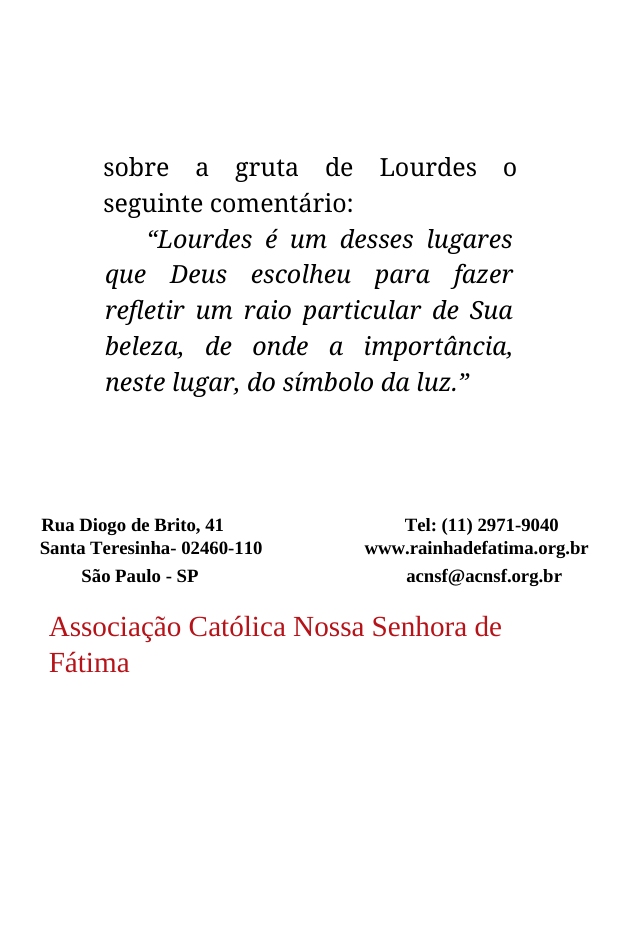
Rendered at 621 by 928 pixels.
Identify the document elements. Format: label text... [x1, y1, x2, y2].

subtitle Associação Católica Nossa Senhora de Fátima [48, 609, 589, 678]
text Não é por acaso que Sua Santidade, o Papa Bento XVI, fez sobre a gruta de Lourdes o seguinte comentário: [103, 150, 518, 220]
text São Paulo - SP acnsf@acnsf.org.br [41, 561, 589, 588]
text “Lourdes é um desses lugares que Deus escolheu para fazer refletir um raio particular de Sua beleza, de onde a importância, neste lugar, do símbolo da luz.” [105, 221, 516, 398]
text Santa Teresinha- 02460-110 www.rainhadefatima.org.br [39, 537, 589, 559]
text Rua Diogo de Brito, 41 Tel: (11) 2971-9040 [41, 514, 589, 535]
